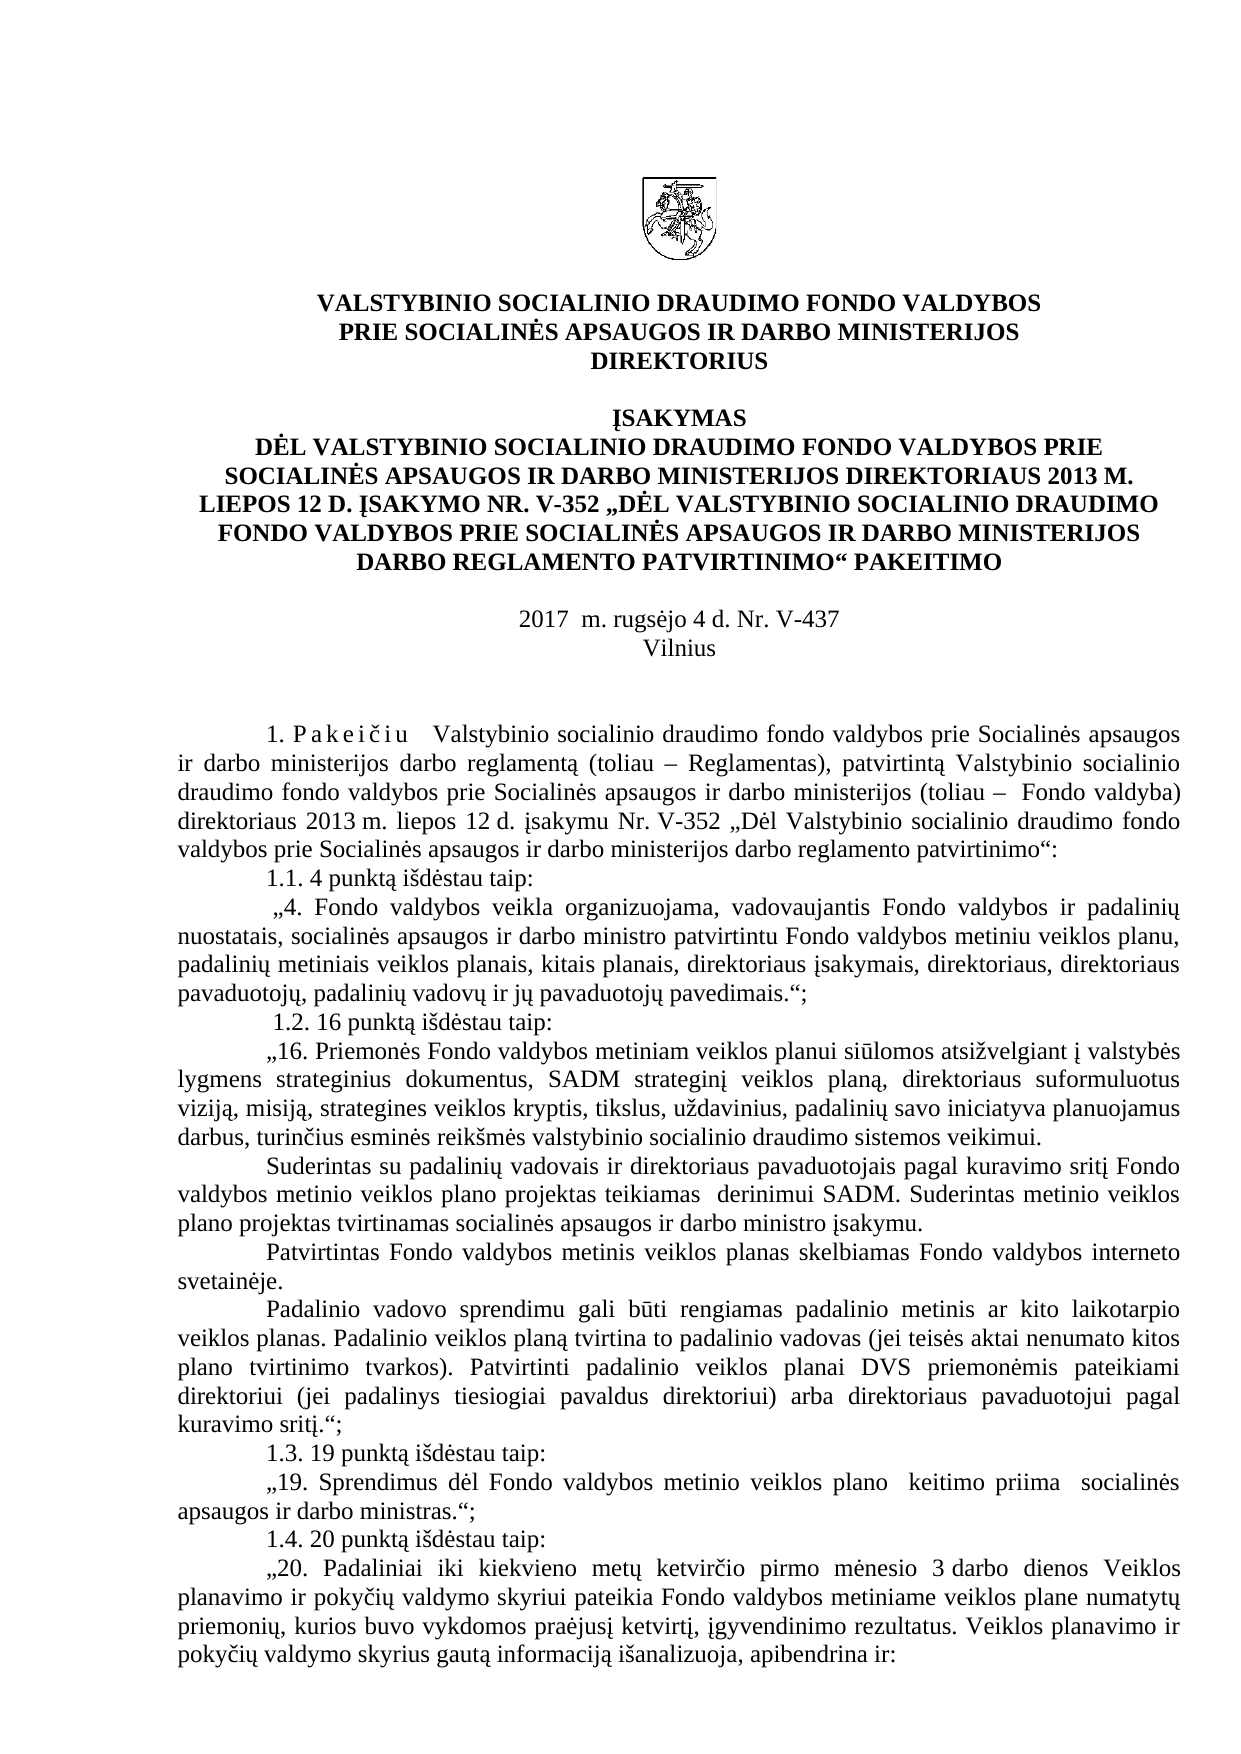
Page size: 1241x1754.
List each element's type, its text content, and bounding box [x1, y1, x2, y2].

text „16. Priemonės Fondo valdybos metiniam veiklos planui siūlomos atsižvelgiant į valstybės lygmens strateginius dokumentus, SADM strateginį veiklos planą, direktoriaus suformuluotus viziją, misiją, strategines veiklos kryptis, tikslus, uždavinius, padalinių savo iniciatyva planuojamus darbus, turinčius esminės reikšmės valstybinio socialinio draudimo sistemos veikimui. [177, 1036, 1181, 1151]
text „4. Fondo valdybos veikla organizuojama, vadovaujantis Fondo valdybos ir padalinių nuostatais, socialinės apsaugos ir darbo ministro patvirtintu Fondo valdybos metiniu veiklos planu, padalinių metiniais veiklos planais, kitais planais, direktoriaus įsakymais, direktoriaus, direktoriaus pavaduotojų, padalinių vadovų ir jų pavaduotojų pavedimais.“; [177, 892, 1181, 1007]
text 1.3. 19 punktą išdėstau taip: [177, 1438, 1181, 1467]
text Patvirtintas Fondo valdybos metinis veiklos planas skelbiamas Fondo valdybos interneto svetainėje. [177, 1237, 1181, 1294]
text Padalinio vadovo sprendimu gali būti rengiamas padalinio metinis ar kito laikotarpio veiklos planas. Padalinio veiklos planą tvirtina to padalinio vadovas (jei teisės aktai nenumato kitos plano tvirtinimo tvarkos). Patvirtinti padalinio veiklos planai DVS priemonėmis pateikiami direktoriui (jei padalinys tiesiogiai pavaldus direktoriui) arba direktoriaus pavaduotojui pagal kuravimo sritį.“; [177, 1294, 1181, 1438]
text Vilnius [177, 633, 1181, 662]
text DĖL VALSTYBINIO SOCIALINIO DRAUDIMO FONDO VALDYBOS PRIE SOCIALINĖS APSAUGOS IR DARBO MINISTERIJOS DIREKTORIAUS 2013 M. LIEPOS 12 D. ĮSAKYMO NR. V-352 „DĖL VALSTYBINIO SOCIALINIO DRAUDIMO FONDO VALDYBOS PRIE SOCIALINĖS APSAUGOS IR DARBO MINISTERIJOS DARBO REGLAMENTO PATVIRTINIMO“ PAKEITIMO [177, 432, 1181, 576]
text 1.1. 4 punktą išdėstau taip: [177, 863, 1181, 892]
text „20. Padaliniai iki kiekvieno metų ketvirčio pirmo mėnesio 3 darbo dienos Veiklos planavimo ir pokyčių valdymo skyriui pateikia Fondo valdybos metiniame veiklos plane numatytų priemonių, kurios buvo vykdomos praėjusį ketvirtį, įgyvendinimo rezultatus. Veiklos planavimo ir pokyčių valdymo skyrius gautą informaciją išanalizuoja, apibendrina ir: [177, 1553, 1181, 1668]
text Suderintas su padalinių vadovais ir direktoriaus pavaduotojais pagal kuravimo sritį Fondo valdybos metinio veiklos plano projektas teikiamas derinimui SADM. Suderintas metinio veiklos plano projektas tvirtinamas socialinės apsaugos ir darbo ministro įsakymu. [177, 1151, 1181, 1237]
text 1.4. 20 punktą išdėstau taip: [177, 1524, 1181, 1553]
text VALSTYBINIO SOCIALINIO DRAUDIMO FONDO VALDYBOS [177, 288, 1181, 317]
text „19. Sprendimus dėl Fondo valdybos metinio veiklos plano keitimo priima socialinės apsaugos ir darbo ministras.“; [177, 1467, 1181, 1524]
text PRIE SOCIALINĖS APSAUGOS IR DARBO MINISTERIJOS [177, 317, 1181, 346]
text 1. Pakeičiu Valstybinio socialinio draudimo fondo valdybos prie Socialinės apsaugos ir darbo ministerijos darbo reglamentą (toliau – Reglamentas), patvirtintą Valstybinio socialinio draudimo fondo valdybos prie Socialinės apsaugos ir darbo ministerijos (toliau – Fondo valdyba) direktoriaus 2013 m. liepos 12 d. įsakymu Nr. V-352 „Dėl Valstybinio socialinio draudimo fondo valdybos prie Socialinės apsaugos ir darbo ministerijos darbo reglamento patvirtinimo“: [177, 719, 1181, 863]
text DIREKTORIUS [177, 346, 1181, 374]
text 2017 m. rugsėjo 4 d. Nr. V-437 [177, 604, 1181, 633]
text 1.2. 16 punktą išdėstau taip: [177, 1007, 1181, 1036]
text įsakymas [177, 403, 1181, 432]
